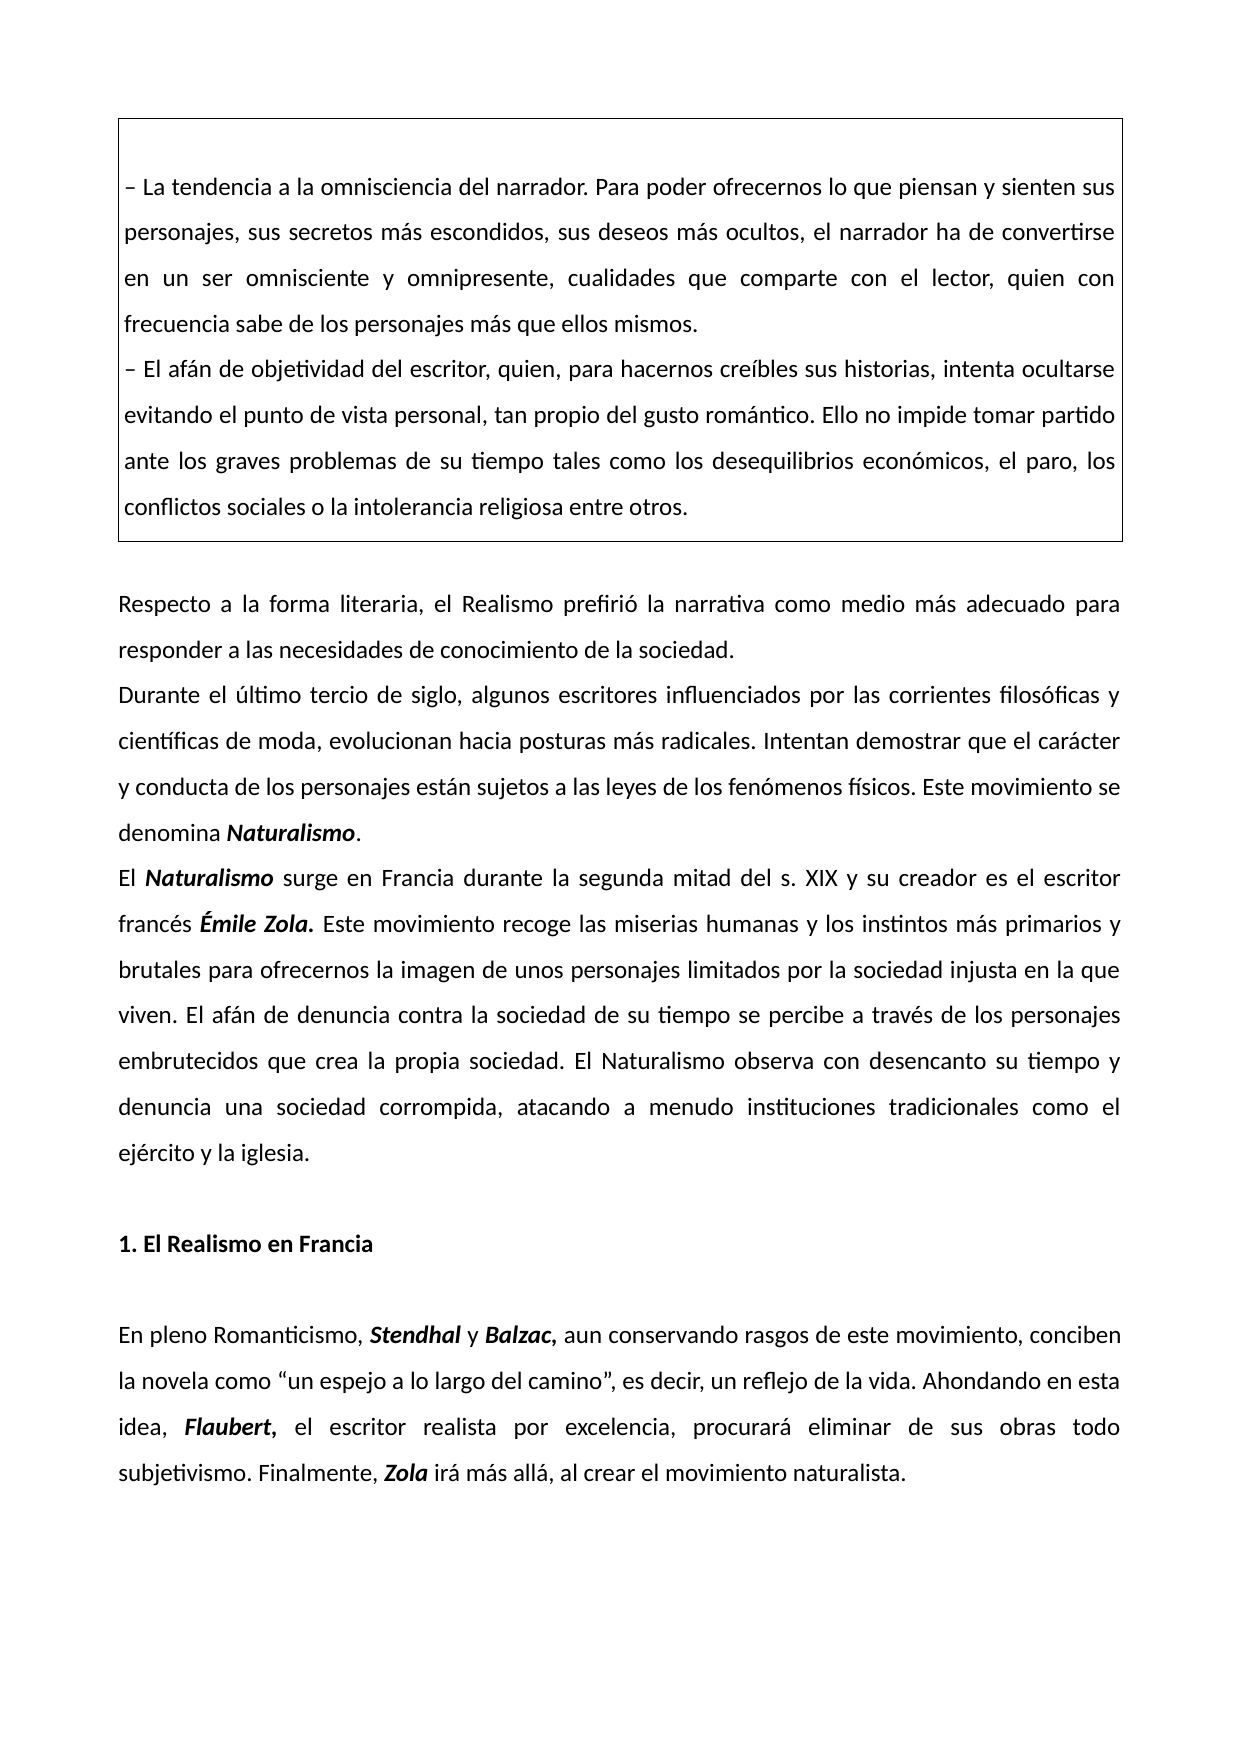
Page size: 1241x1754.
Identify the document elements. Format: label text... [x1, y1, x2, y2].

text En pleno Romanticismo, Stendhal y Balzac, aun conservando rasgos de este movimiento, conciben la novela como “un espejo a lo largo del camino”, es decir, un reflejo de la vida. Ahondando en esta idea, Flaubert, el escritor realista por excelencia, procurará eliminar de sus obras todo subjetivismo. Finalmente, Zola irá más allá, al crear el movimiento naturalista. [118, 1320, 1122, 1487]
text 1. El Realismo en Francia [118, 1228, 1122, 1259]
text Respecto a la forma literaria, el Realismo prefirió la narrativa como medio más adecuado para responder a las necesidades de conocimiento de la sociedad. [118, 588, 1122, 664]
text El Naturalismo surge en Francia durante la segunda mitad del s. XIX y su creador es el escritor francés Émile Zola. Este movimiento recoge las miserias humanas y los instintos más primarios y brutales para ofrecernos la imagen de unos personajes limitados por la sociedad injusta en la que viven. El afán de denuncia contra la sociedad de su tiempo se percibe a través de los personajes embrutecidos que crea la propia sociedad. El Naturalismo observa con desencanto su tiempo y denuncia una sociedad corrompida, atacando a menudo instituciones tradicionales como el ejército y la iglesia. [118, 862, 1122, 1167]
table_header – La tendencia a la omnisciencia del narrador. Para poder ofrecernos lo que piensan y sienten sus personajes, sus secretos más escondidos, sus deseos más ocultos, el narrador ha de convertirse en un ser omnisciente y omnipresente, cualidades que comparte con el lector, quien con frecuencia sabe de los personajes más que ellos mismos. – El afán de objetividad del escritor, quien, para hacernos creíbles sus historias, intenta ocultarse evitando el punto de vista personal, tan propio del gusto romántico. Ello no impide tomar partido ante los graves problemas de su tiempo tales como los desequilibrios económicos, el paro, los conflictos sociales o la intolerancia religiosa entre otros. [119, 119, 1122, 541]
text Durante el último tercio de siglo, algunos escritores influenciados por las corrientes filosóficas y científicas de moda, evolucionan hacia posturas más radicales. Intentan demostrar que el carácter y conducta de los personajes están sujetos a las leyes de los fenómenos físicos. Este movimiento se denomina Naturalismo. [118, 679, 1122, 847]
